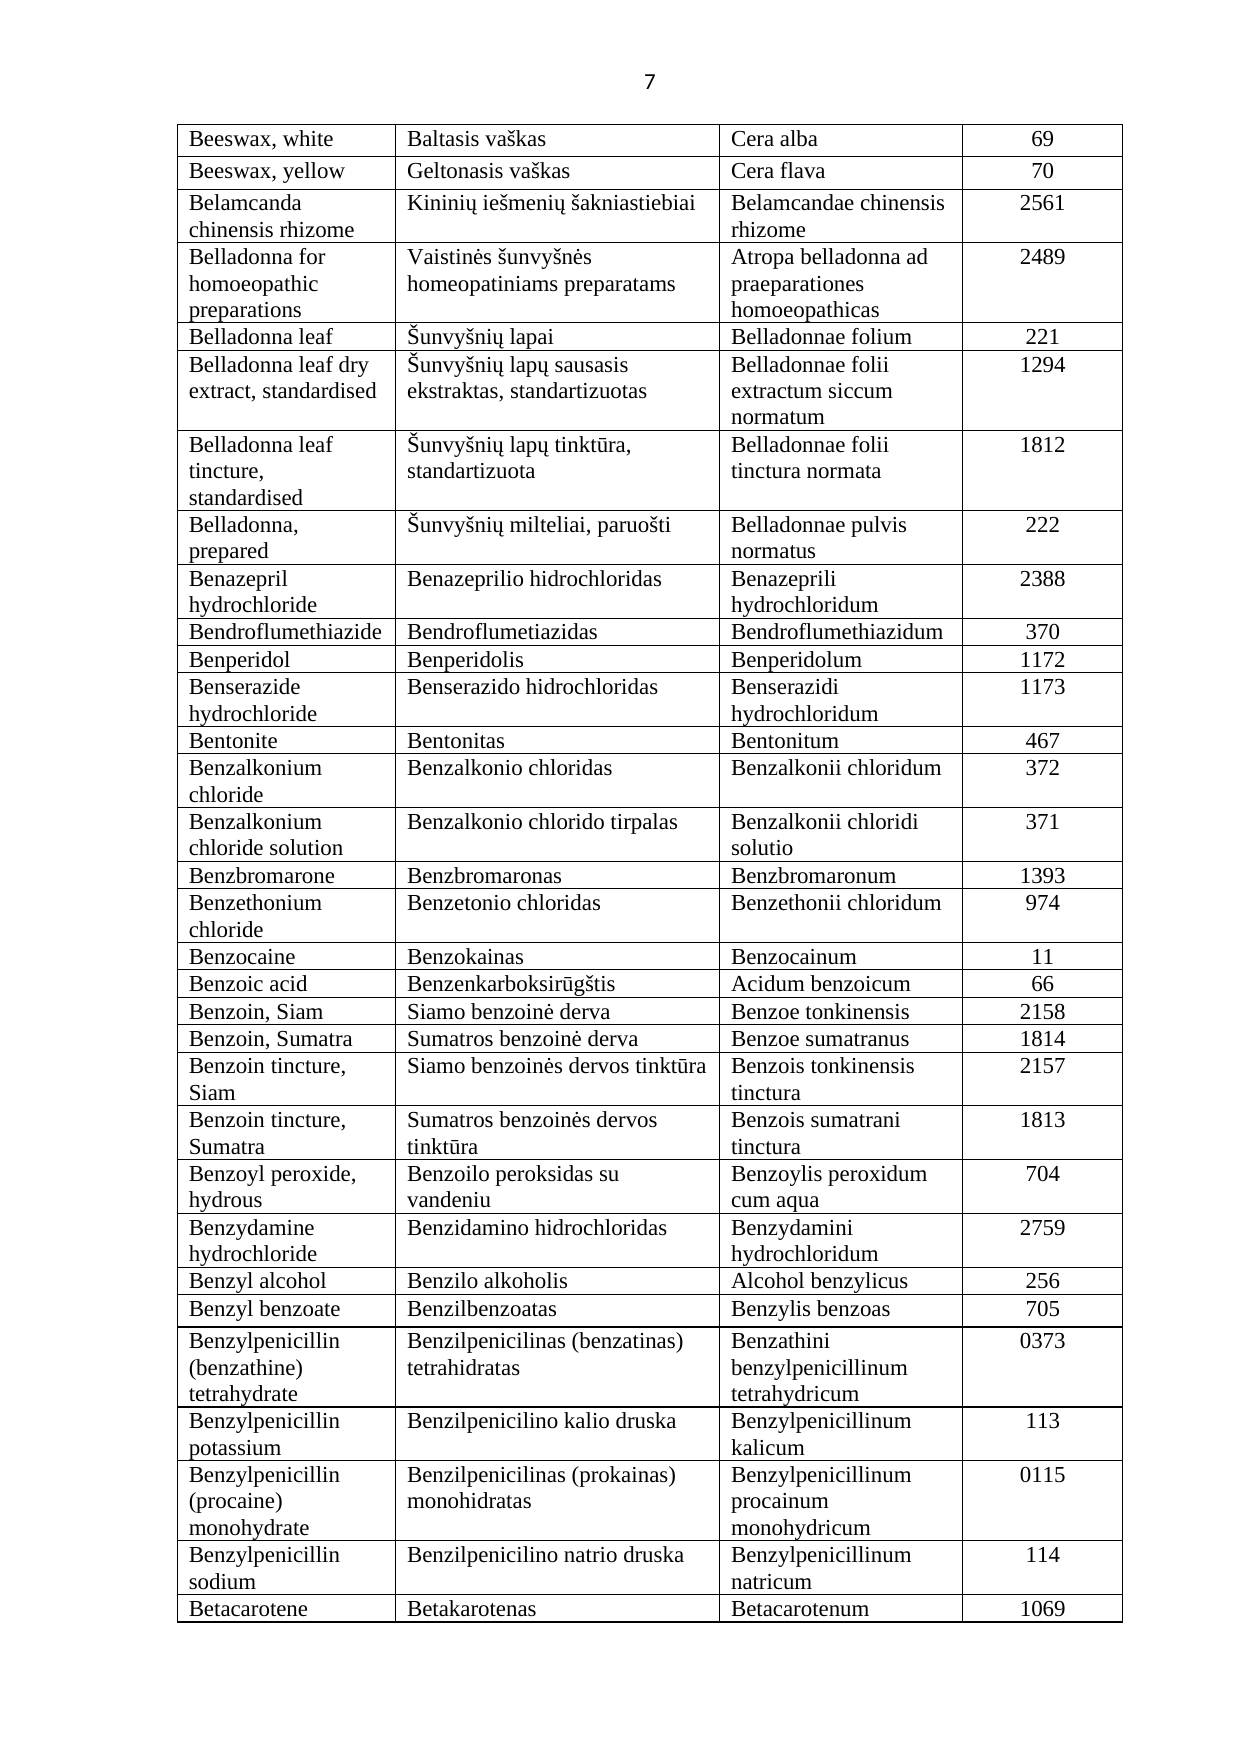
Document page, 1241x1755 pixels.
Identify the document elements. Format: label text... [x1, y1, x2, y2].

table_cell Benzalkonii chloridi solutio [720, 808, 962, 861]
table_cell Belladonnae pulvis normatus [720, 511, 962, 564]
table_cell Benzylis benzoas [720, 1295, 962, 1326]
table_cell Benzalkonio chlorido tirpalas [396, 808, 719, 861]
table_cell Benzoilo peroksidas su vandeniu [396, 1160, 719, 1213]
table_cell Benzoe sumatranus [720, 1025, 962, 1052]
table_cell Benzois sumatrani tinctura [720, 1106, 962, 1159]
table_cell 467 [963, 727, 1122, 753]
table_cell 371 [963, 808, 1122, 861]
table_cell Benzyl benzoate [178, 1295, 395, 1326]
table_cell 221 [963, 323, 1122, 350]
table_cell Bentonite [178, 727, 395, 753]
table_cell Benzalkonio chloridas [396, 754, 719, 807]
table_cell Benzilpenicilinas (prokainas) monohidratas [396, 1461, 719, 1540]
table_cell Benzenkarboksirūgštis [396, 970, 719, 997]
table_cell Benzokainas [396, 943, 719, 969]
table_cell Benzalkonii chloridum [720, 754, 962, 807]
table_cell Siamo benzoinė derva [396, 998, 719, 1024]
table_cell 1172 [963, 646, 1122, 672]
table_cell Benzalkonium chloride solution [178, 808, 395, 861]
table_cell Betacarotene [178, 1595, 395, 1621]
table_cell Belladonna leaf dry extract, standardised [178, 351, 395, 430]
table_cell Belladonna leaf tincture, standardised [178, 431, 395, 510]
table_cell Benzydamine hydrochloride [178, 1214, 395, 1267]
table_cell 222 [963, 511, 1122, 564]
table_cell Alcohol benzylicus [720, 1268, 962, 1294]
table_cell Cera alba [720, 125, 962, 156]
table_cell 66 [963, 970, 1122, 997]
table_cell Atropa belladonna ad praeparationes homoeopathicas [720, 243, 962, 322]
table_cell Benzoe tonkinensis [720, 998, 962, 1024]
table_cell 0373 [963, 1328, 1122, 1406]
table_cell Benserazide hydrochloride [178, 673, 395, 726]
table_cell 1814 [963, 1025, 1122, 1052]
table_cell Benzethonii chloridum [720, 889, 962, 942]
table_cell Šunvyšnių lapų tinktūra, standartizuota [396, 431, 719, 510]
table_cell 70 [963, 157, 1122, 188]
table_cell Benzylpenicillin potassium [178, 1408, 395, 1460]
table_cell 1813 [963, 1106, 1122, 1159]
table_cell Benzylpenicillinum natricum [720, 1541, 962, 1594]
table_cell Bendroflumetiazidas [396, 619, 719, 645]
table_cell Geltonasis vaškas [396, 157, 719, 188]
table_cell Vaistinės šunvyšnės homeopatiniams preparatams [396, 243, 719, 322]
table_cell Šunvyšnių milteliai, paruošti [396, 511, 719, 564]
table_cell 1393 [963, 862, 1122, 888]
table_cell Benzylpenicillin (benzathine) tetrahydrate [178, 1328, 395, 1406]
table_cell Benperidolis [396, 646, 719, 672]
table_cell Acidum benzoicum [720, 970, 962, 997]
table_cell Betakarotenas [396, 1595, 719, 1621]
table_cell 1173 [963, 673, 1122, 726]
table_cell Benzethonium chloride [178, 889, 395, 942]
table_cell 11 [963, 943, 1122, 969]
table_cell Benzbromaronum [720, 862, 962, 888]
table_cell Benzoylis peroxidum cum aqua [720, 1160, 962, 1213]
table_cell Benzyl alcohol [178, 1268, 395, 1294]
table_cell Belladonnae folium [720, 323, 962, 350]
table_cell 1069 [963, 1595, 1122, 1621]
table_cell Benzilpenicilino kalio druska [396, 1408, 719, 1460]
table_cell 372 [963, 754, 1122, 807]
table_cell 974 [963, 889, 1122, 942]
table_cell 704 [963, 1160, 1122, 1213]
table_cell Bendroflumethiazidum [720, 619, 962, 645]
table_cell 2759 [963, 1214, 1122, 1267]
table_cell Belladonna leaf [178, 323, 395, 350]
table_cell Bentonitum [720, 727, 962, 753]
table_cell 114 [963, 1541, 1122, 1594]
table_cell Šunvyšnių lapai [396, 323, 719, 350]
table_cell Benzbromaronas [396, 862, 719, 888]
table_cell Benzoyl peroxide, hydrous [178, 1160, 395, 1213]
table_cell Benzilpenicilinas (benzatinas) tetrahidratas [396, 1328, 719, 1406]
table_cell Beeswax, white [178, 125, 395, 156]
table_cell 1812 [963, 431, 1122, 510]
table_cell Belladonna, prepared [178, 511, 395, 564]
table_cell Benzoin, Siam [178, 998, 395, 1024]
table_cell Benzoin tincture, Siam [178, 1053, 395, 1105]
table_cell Benzoin, Sumatra [178, 1025, 395, 1052]
table_cell 0115 [963, 1461, 1122, 1540]
table_cell Betacarotenum [720, 1595, 962, 1621]
table_cell Benazepril hydrochloride [178, 565, 395, 617]
table_cell 256 [963, 1268, 1122, 1294]
table_cell Bentonitas [396, 727, 719, 753]
table_cell 1294 [963, 351, 1122, 430]
table_cell Sumatros benzoinė derva [396, 1025, 719, 1052]
table_cell Belamcanda chinensis rhizome [178, 190, 395, 242]
table_cell Benzylpenicillinum procainum monohydricum [720, 1461, 962, 1540]
table_cell Benzois tonkinensis tinctura [720, 1053, 962, 1105]
table_cell Benzathini benzylpenicillinum tetrahydricum [720, 1328, 962, 1406]
table_cell Benzbromarone [178, 862, 395, 888]
table_cell Benzilbenzoatas [396, 1295, 719, 1326]
table_cell Benazeprili hydrochloridum [720, 565, 962, 617]
table_cell Benzylpenicillin sodium [178, 1541, 395, 1594]
table_cell Benzoin tincture, Sumatra [178, 1106, 395, 1159]
table_cell 2158 [963, 998, 1122, 1024]
table_cell Benzylpenicillinum kalicum [720, 1408, 962, 1460]
table_cell Benzylpenicillin (procaine) monohydrate [178, 1461, 395, 1540]
table_cell Benperidol [178, 646, 395, 672]
table_cell Kininių iešmenių šakniastiebiai [396, 190, 719, 242]
table_cell Benzocaine [178, 943, 395, 969]
table_cell Benserazido hidrochloridas [396, 673, 719, 726]
table_cell Cera flava [720, 157, 962, 188]
table_cell Benzocainum [720, 943, 962, 969]
table_cell Belamcandae chinensis rhizome [720, 190, 962, 242]
table_cell Benzydamini hydrochloridum [720, 1214, 962, 1267]
table_cell Benzoic acid [178, 970, 395, 997]
table_cell 113 [963, 1408, 1122, 1460]
table_cell Belladonnae folii extractum siccum normatum [720, 351, 962, 430]
table_cell Siamo benzoinės dervos tinktūra [396, 1053, 719, 1105]
table_cell Sumatros benzoinės dervos tinktūra [396, 1106, 719, 1159]
table_cell Benzalkonium chloride [178, 754, 395, 807]
table_cell Benzetonio chloridas [396, 889, 719, 942]
table_cell 2561 [963, 190, 1122, 242]
table_cell Benzilpenicilino natrio druska [396, 1541, 719, 1594]
table_cell Baltasis vaškas [396, 125, 719, 156]
table_cell Beeswax, yellow [178, 157, 395, 188]
table_cell 2489 [963, 243, 1122, 322]
table_cell 705 [963, 1295, 1122, 1326]
table_cell Belladonna for homoeopathic preparations [178, 243, 395, 322]
table_cell Benzidamino hidrochloridas [396, 1214, 719, 1267]
table_cell 370 [963, 619, 1122, 645]
table_cell Benazeprilio hidrochloridas [396, 565, 719, 617]
table_cell 69 [963, 125, 1122, 156]
table_cell Benzilo alkoholis [396, 1268, 719, 1294]
table_cell Benperidolum [720, 646, 962, 672]
table_cell Benserazidi hydrochloridum [720, 673, 962, 726]
table_cell Bendroflumethiazide [178, 619, 395, 645]
table_cell Belladonnae folii tinctura normata [720, 431, 962, 510]
table_cell Šunvyšnių lapų sausasis ekstraktas, standartizuotas [396, 351, 719, 430]
table_cell 2157 [963, 1053, 1122, 1105]
table_cell 2388 [963, 565, 1122, 617]
